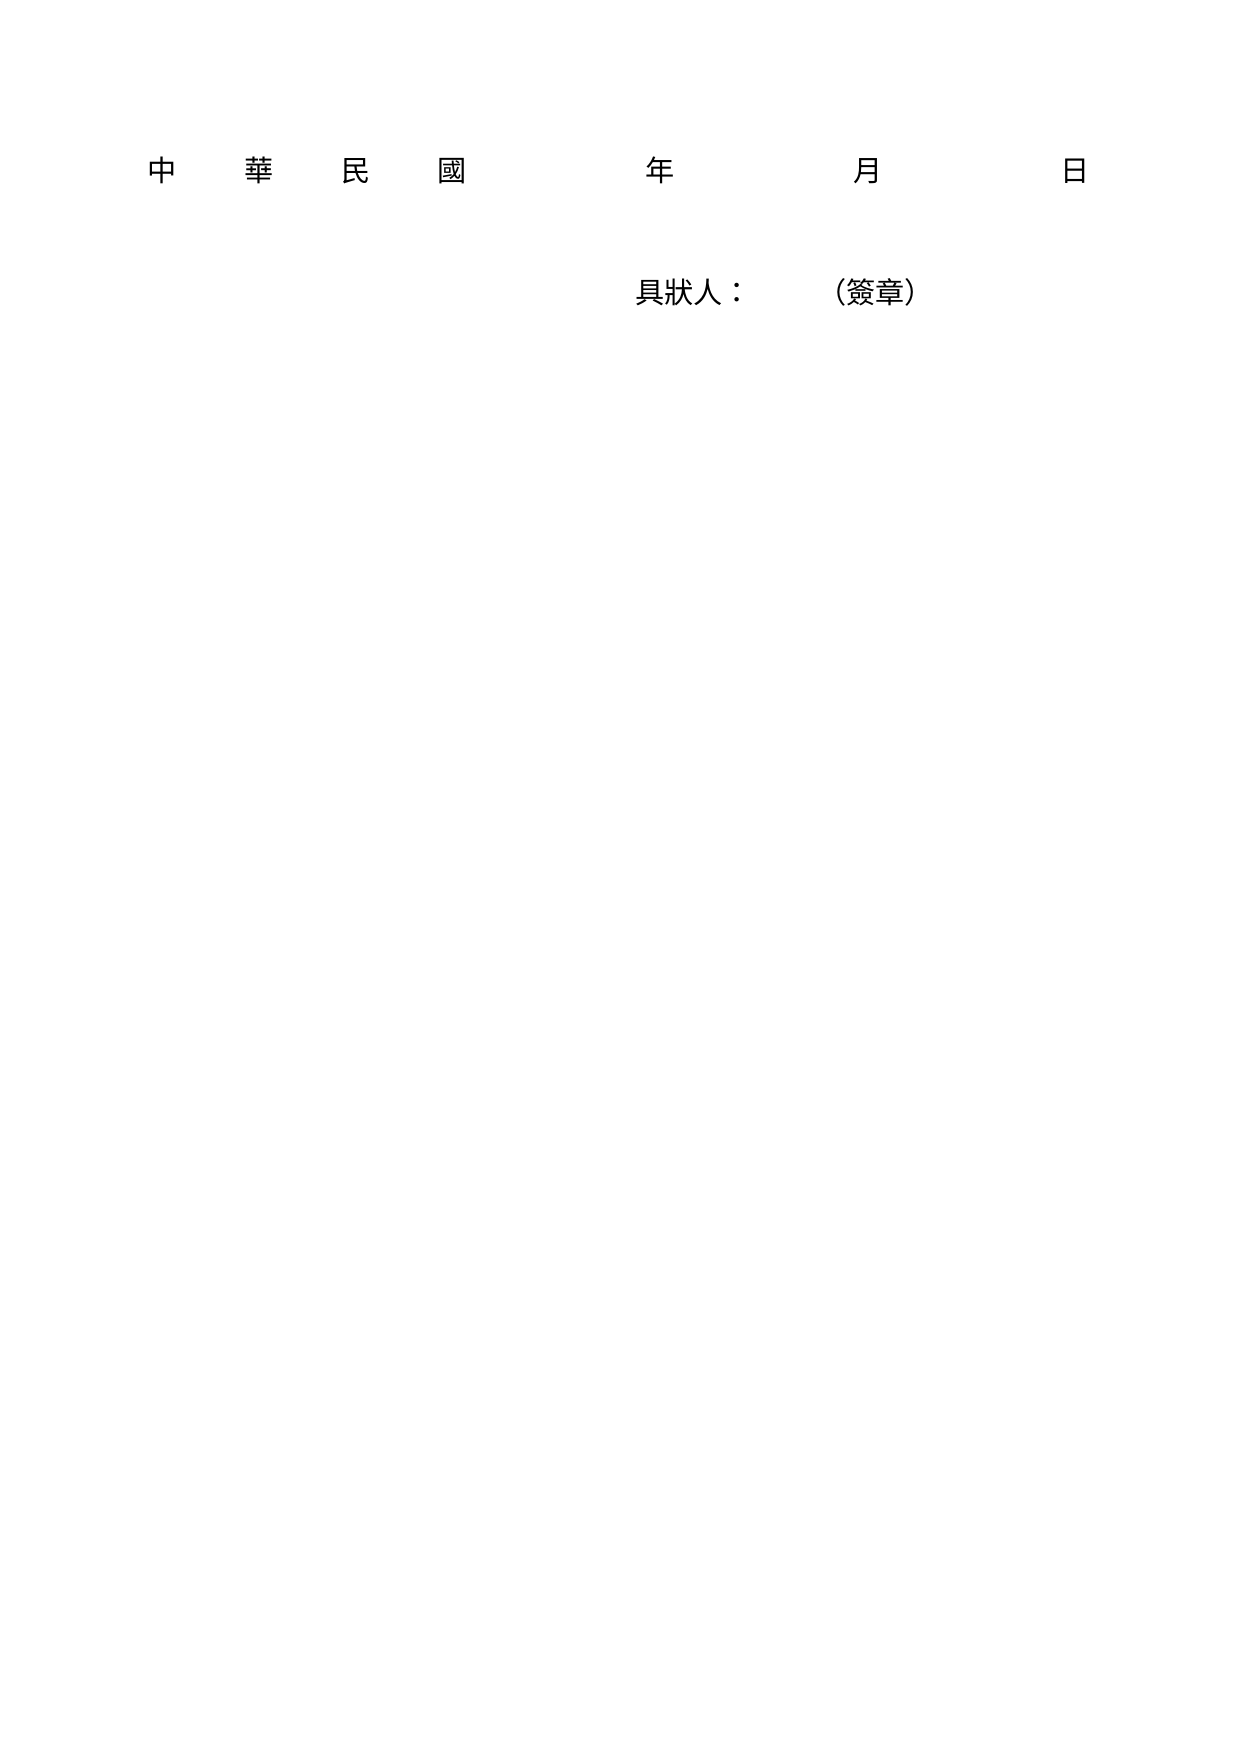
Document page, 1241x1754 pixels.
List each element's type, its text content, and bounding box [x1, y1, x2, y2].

text 具狀人： （簽章） [635, 270, 1092, 312]
text 中 華 民 國 年 月 日 [148, 148, 1092, 190]
